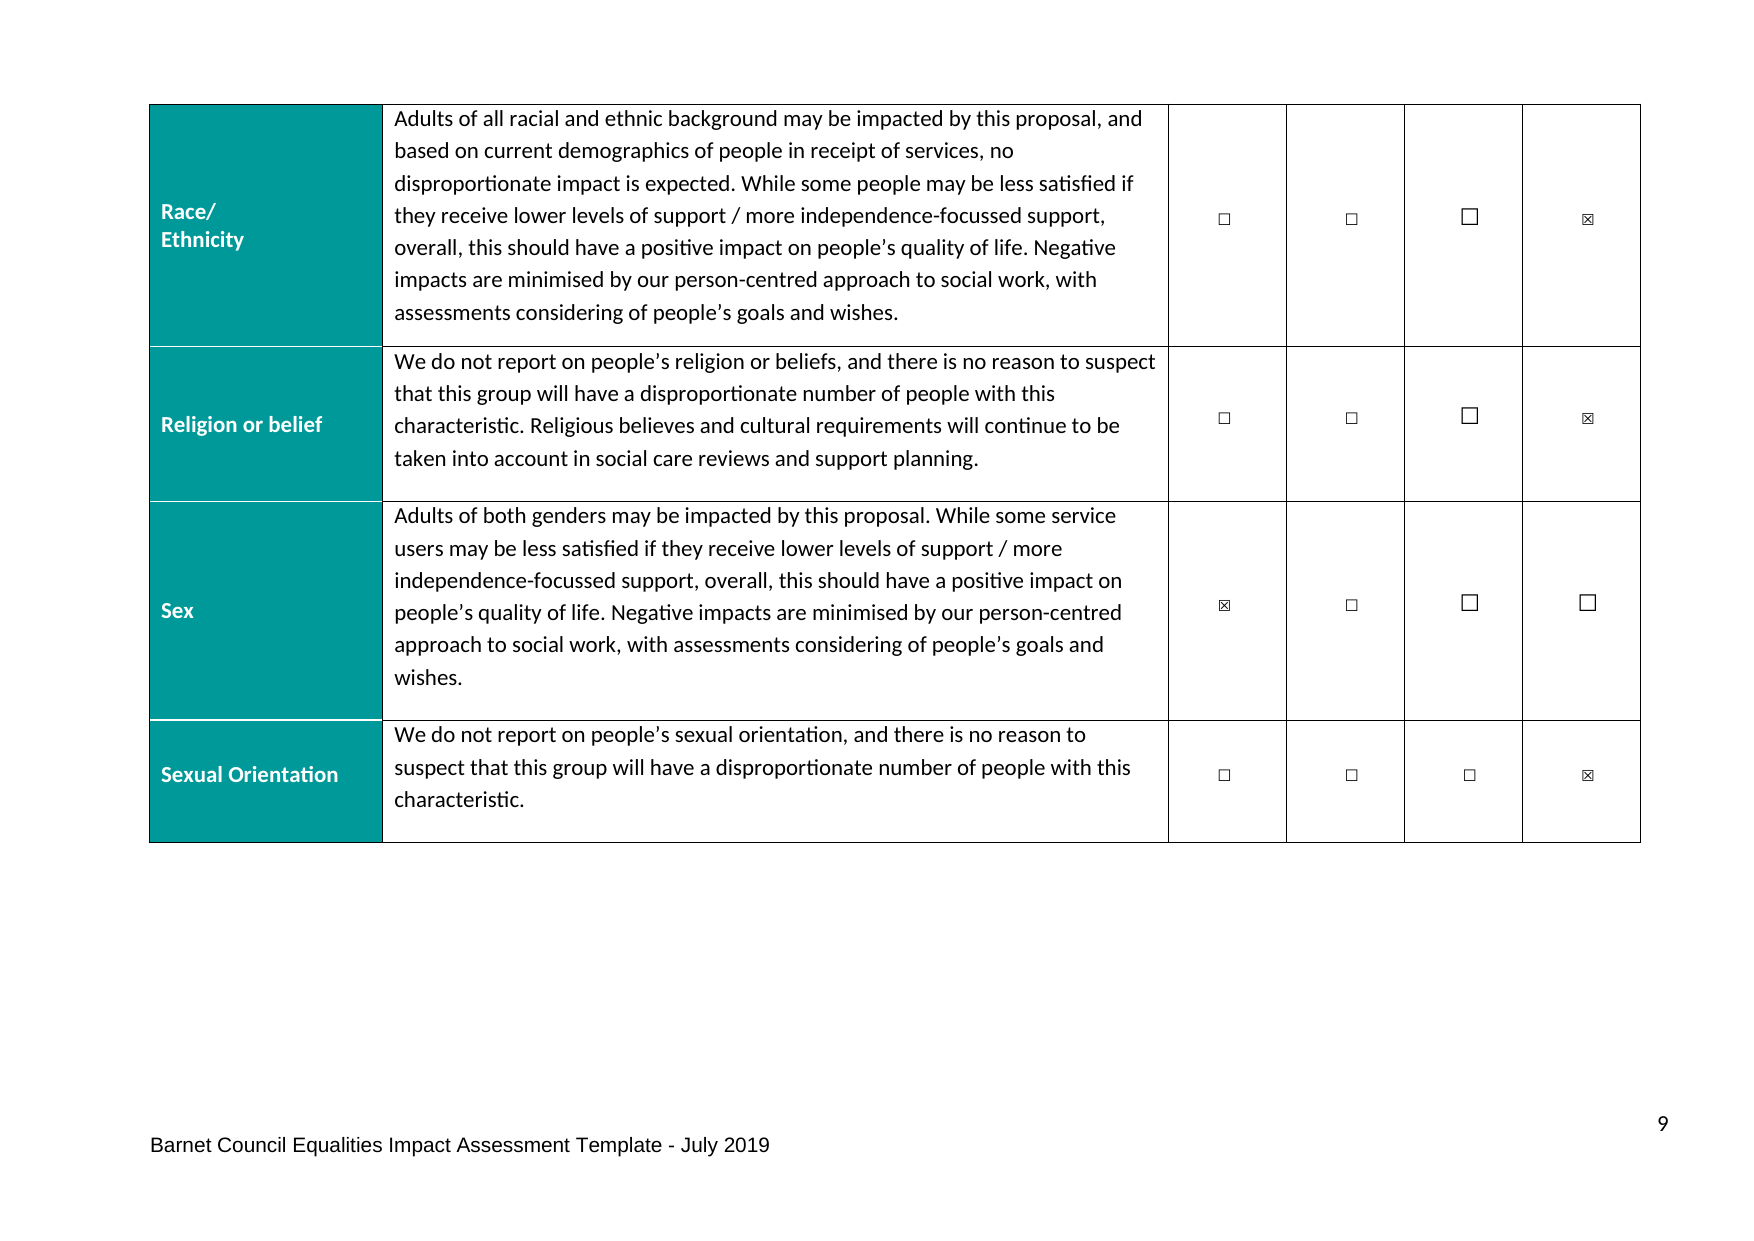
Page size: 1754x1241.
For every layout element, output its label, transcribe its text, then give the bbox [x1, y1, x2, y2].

table_cell ☒ [1523, 105, 1640, 346]
table_cell Sex [150, 502, 382, 719]
table_cell ☐ [1405, 105, 1522, 346]
table_cell ☐ [1287, 105, 1404, 346]
table_cell ☐ [1523, 502, 1640, 719]
table_cell Race/ Ethnicity [150, 105, 382, 346]
table_cell ☐ [1287, 502, 1404, 719]
table_cell ☐ [1287, 721, 1404, 842]
table_cell ☐ [1169, 721, 1286, 842]
table_cell We do not report on people’s sexual orientation, and there is no reason to suspect that this group will have a disproportionate number of people with this characteristic. [383, 721, 1168, 842]
table_cell ☐ [1405, 721, 1522, 842]
table_cell ☐ [1169, 347, 1286, 501]
table_cell ☐ [1287, 347, 1404, 501]
table_cell We do not report on people’s religion or beliefs, and there is no reason to suspect that this group will have a disproportionate number of people with this characteristic. Religious believes and cultural requirements will continue to be taken into account in social care reviews and support planning. [383, 347, 1168, 501]
table_cell Sexual Orientation [150, 721, 382, 842]
table_cell Adults of all racial and ethnic background may be impacted by this proposal, and based on current demographics of people in receipt of services, no disproportionate impact is expected. While some people may be less satisfied if they receive lower levels of support / more independence-focussed support, overall, this should have a positive impact on people’s quality of life. Negative impacts are minimised by our person-centred approach to social work, with assessments considering of people’s goals and wishes. [383, 105, 1168, 346]
table_cell ☐ [1169, 105, 1286, 346]
table_cell Religion or belief [150, 347, 382, 501]
table_cell ☒ [1169, 502, 1286, 719]
table_cell ☐ [1405, 347, 1522, 501]
table_cell ☐ [1405, 502, 1522, 719]
table_cell ☒ [1523, 347, 1640, 501]
table_cell ☒ [1523, 721, 1640, 842]
table_cell Adults of both genders may be impacted by this proposal. While some service users may be less satisfied if they receive lower levels of support / more independence-focussed support, overall, this should have a positive impact on people’s quality of life. Negative impacts are minimised by our person-centred approach to social work, with assessments considering of people’s goals and wishes. [383, 502, 1168, 719]
